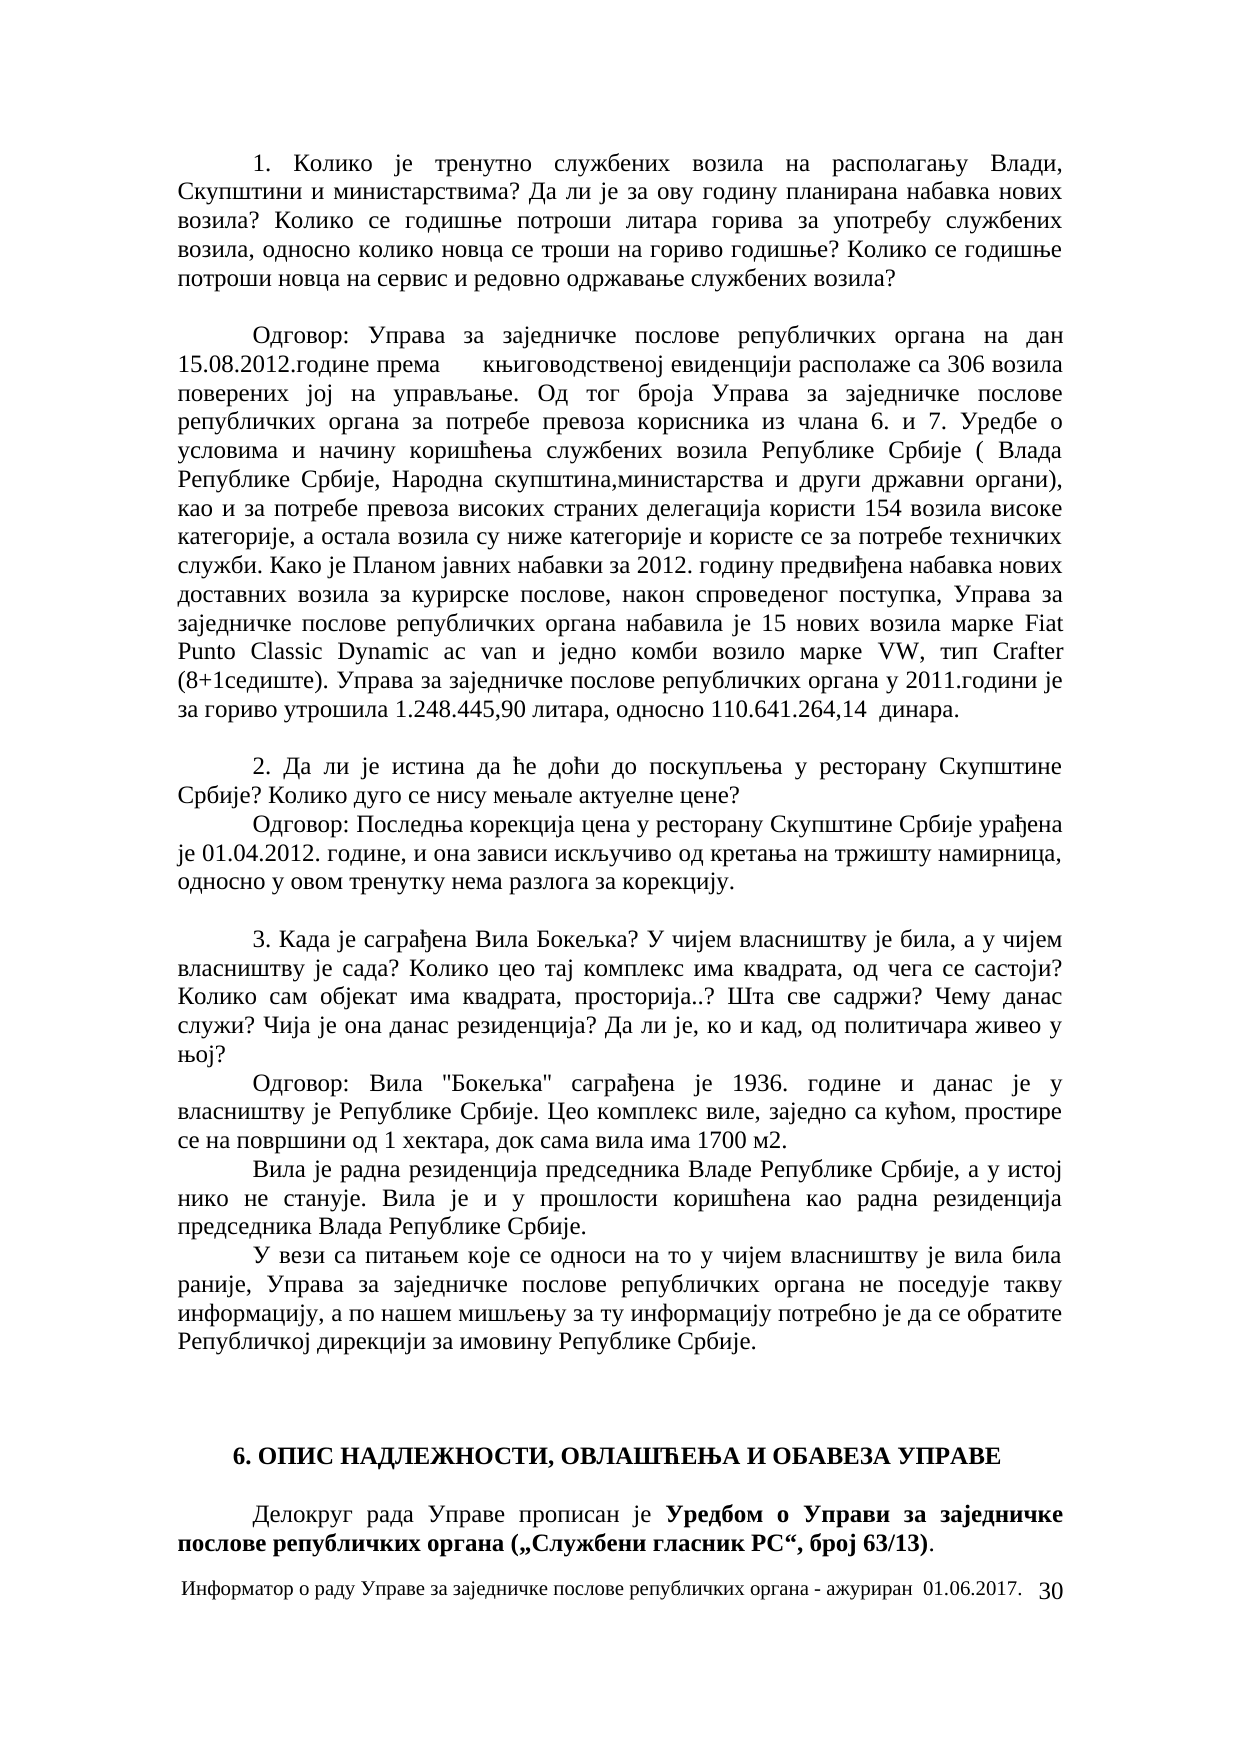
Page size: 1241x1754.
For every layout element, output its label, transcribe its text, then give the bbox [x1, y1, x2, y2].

text Одговор: Управа за заједничке послове републичких органа на дан 15.08.2012.године према књиговодственој евиденцији располаже са 306 возила поверених јој на управљање. Од тог броја Управа за заједничке послове републичких органа за потребе превоза корисника из члана 6. и 7. Уредбе о условима и начину коришћења службених возила Републике Србије ( Влада Републике Србије, Народна скупштина,министарства и други државни органи), као и за потребе превоза високих страних делегација користи 154 возила високе категорије, а остала возила су ниже категорије и користе се за потребе техничких служби. Како је Планом јавних набавки за 2012. годину предвиђена набавка нових доставних возила за курирске послове, након спроведеног поступка, Управа за заједничке послове републичких органа набавила је 15 нових возила марке Fiat Punto Classic Dynamic ac van и једно комби возило марке VW, тип Crafter (8+1седиште). Управа за заједничке послове републичких органа у 2011.години је за гориво утрошила 1.248.445,90 литара, односно 110.641.264,14 динара. [177, 320, 1063, 723]
text Одговор: Последња корекција цена у ресторану Скупштине Србије урађена је 01.04.2012. године, и она зависи искључиво од кретања на тржишту намирница, односно у овом тренутку нема разлога за корекцију. [177, 809, 1063, 895]
text Одговор: Вила ''Бокељка'' саграђена је 1936. године и данас је у власништву је Републике Србије. Цео комплекс виле, заједно са кућом, простире се на површини од 1 хектара, док сама вила има 1700 м2. [177, 1068, 1063, 1154]
text 2. Да ли је истина да ће доћи до поскупљења у ресторану Скупштине Србије? Колико дуго се нису мењале актуелне цене? [177, 751, 1063, 809]
text Вила је радна резиденција председника Владе Републике Србије, а у истој нико не станује. Вила је и у прошлости коришћена као радна резиденција председника Влада Републике Србије. [177, 1154, 1063, 1240]
text У вези са питањем које се односи на то у чијем власништву је вила била раније, Управа за заједничке послове републичких органа не поседује такву информацију, а по нашем мишљењу за ту информацију потребно је да се обратите Републичкој дирекцији за имовину Републике Србије. [177, 1240, 1063, 1355]
text 3. Када је саграђена Вила Бокељка? У чијем власништву је била, а у чијем власништву је сада? Колико цео тај комплекс има квадрата, од чега се састоји? Колико сам објекат има квадрата, просторија..? Шта све садржи? Чему данас служи? Чија је она данас резиденција? Да ли је, ко и кад, од политичара живео у њој? [177, 924, 1063, 1068]
text 1. Колико је тренутно службених возила на располагању Влади, Скупштини и министарствима? Да ли је за ову годину планирана набавка нових возила? Колико се годишње потроши литара горива за употребу службених возила, односно колико новца се троши на гориво годишње? Колико се годишње потроши новца на сервис и редовно одржавање службених возила? [177, 148, 1063, 291]
text Делокруг рада Управе прописан је Уредбом о Управи за заједничке послове републичких органа („Службени гласник РС“, број 63/13). [177, 1499, 1063, 1556]
text 6. ОПИС НАДЛЕЖНОСТИ, ОВЛАШЋЕЊА И ОБАВЕЗА УПРАВЕ [177, 1441, 1063, 1470]
